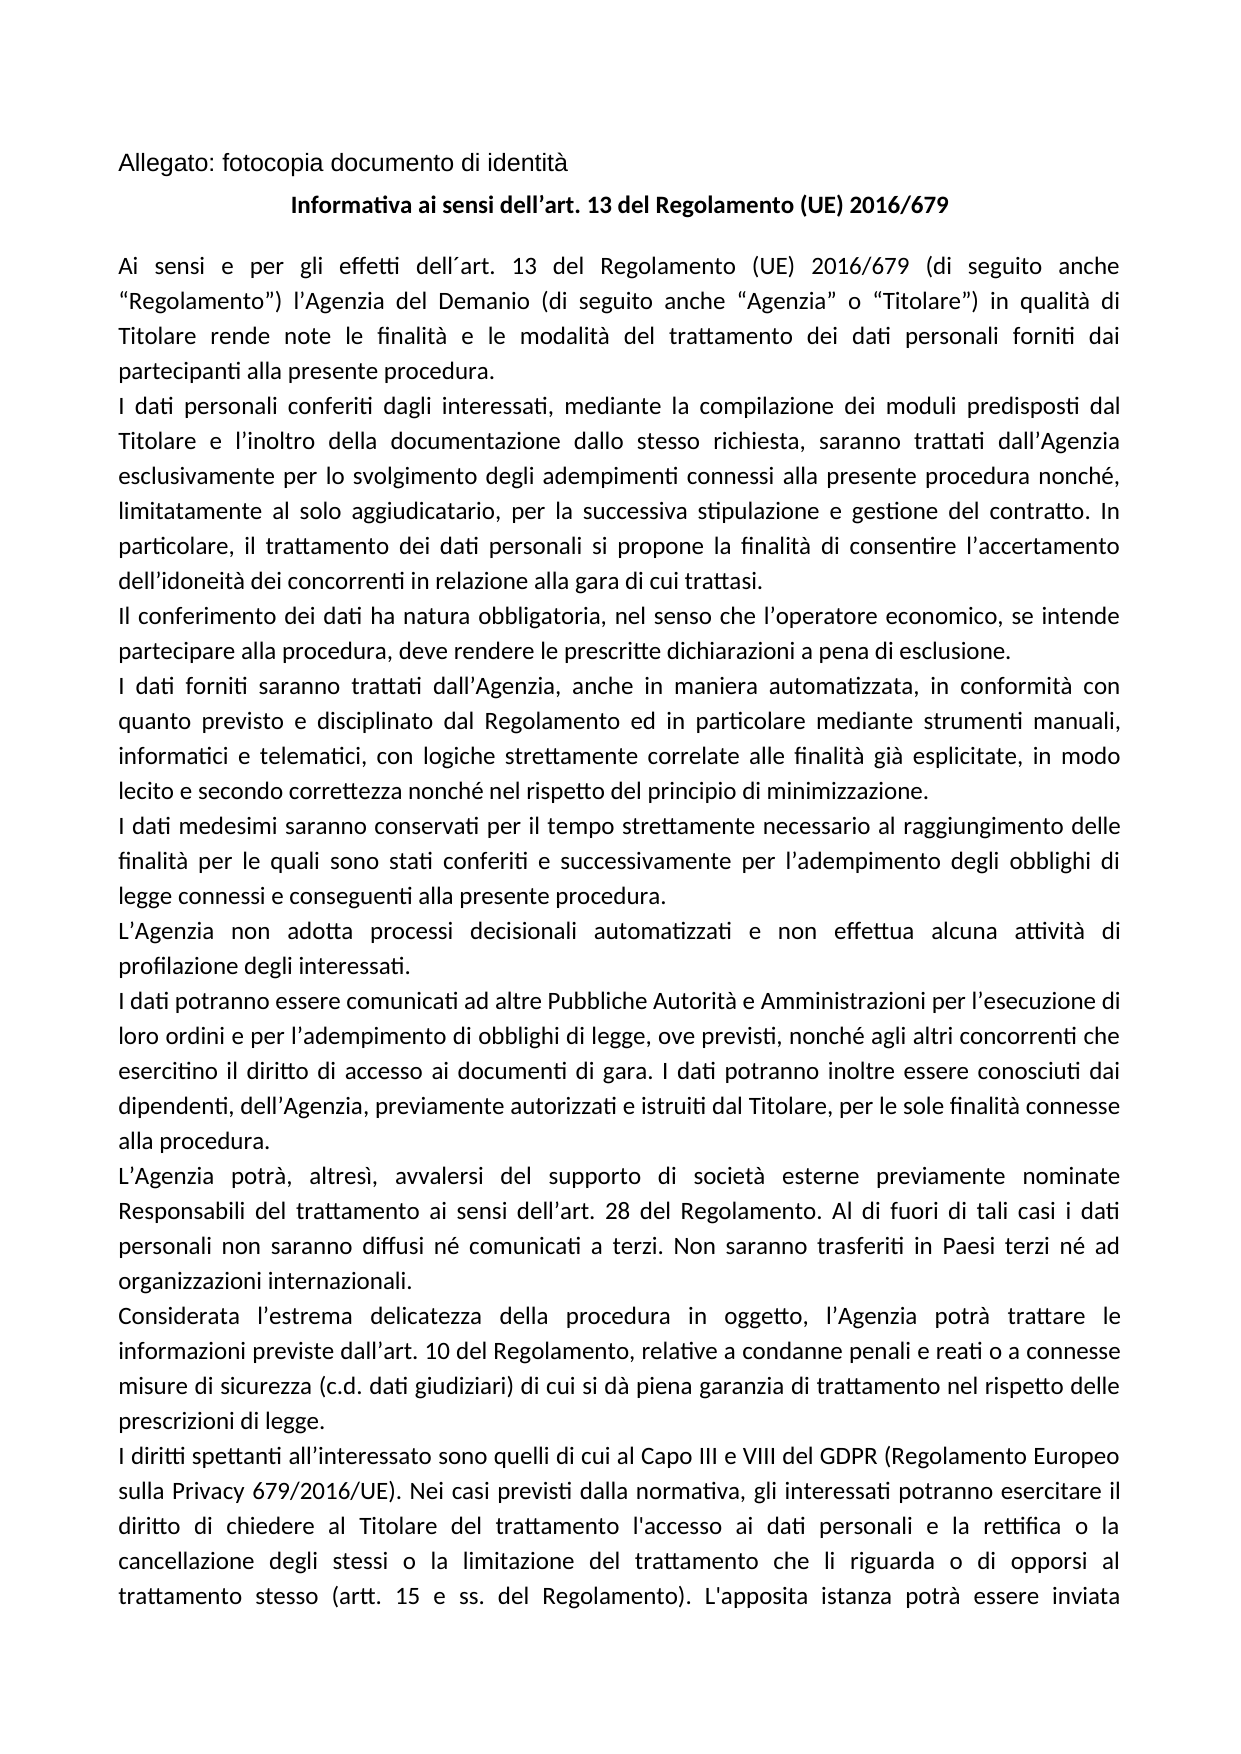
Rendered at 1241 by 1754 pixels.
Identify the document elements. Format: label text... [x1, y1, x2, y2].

text L’Agenzia non adotta processi decisionali automatizzati e non effettua alcuna attività di profilazione degli interessati. [118, 915, 1122, 981]
text Ai sensi e per gli effetti dell´art. 13 del Regolamento (UE) 2016/679 (di seguito anche “Regolamento”) l’Agenzia del Demanio (di seguito anche “Agenzia” o “Titolare”) in qualità di Titolare rende note le finalità e le modalità del trattamento dei dati personali forniti dai partecipanti alla presente procedura. [118, 250, 1122, 386]
text Il conferimento dei dati ha natura obbligatoria, nel senso che l’operatore economico, se intende partecipare alla procedura, deve rendere le prescritte dichiarazioni a pena di esclusione. [118, 600, 1122, 666]
text I dati forniti saranno trattati dall’Agenzia, anche in maniera automatizzata, in conformità con quanto previsto e disciplinato dal Regolamento ed in particolare mediante strumenti manuali, informatici e telematici, con logiche strettamente correlate alle finalità già esplicitate, in modo lecito e secondo correttezza nonché nel rispetto del principio di minimizzazione. [118, 670, 1122, 806]
text I diritti spettanti all’interessato sono quelli di cui al Capo III e VIII del GDPR (Regolamento Europeo sulla Privacy 679/2016/UE). Nei casi previsti dalla normativa, gli interessati potranno esercitare il diritto di chiedere al Titolare del trattamento l'accesso ai dati personali e la rettifica o la cancellazione degli stessi o la limitazione del trattamento che li riguarda o di opporsi al trattamento stesso (artt. 15 e ss. del Regolamento). L'apposita istanza potrà essere inviata [118, 1440, 1122, 1611]
text Considerata l’estrema delicatezza della procedura in oggetto, l’Agenzia potrà trattare le informazioni previste dall’art. 10 del Regolamento, relative a condanne penali e reati o a connesse misure di sicurezza (c.d. dati giudiziari) di cui si dà piena garanzia di trattamento nel rispetto delle prescrizioni di legge. [118, 1300, 1122, 1436]
text I dati personali conferiti dagli interessati, mediante la compilazione dei moduli predisposti dal Titolare e l’inoltro della documentazione dallo stesso richiesta, saranno trattati dall’Agenzia esclusivamente per lo svolgimento degli adempimenti connessi alla presente procedura nonché, limitatamente al solo aggiudicatario, per la successiva stipulazione e gestione del contratto. In particolare, il trattamento dei dati personali si propone la finalità di consentire l’accertamento dell’idoneità dei concorrenti in relazione alla gara di cui trattasi. [118, 390, 1122, 596]
text Allegato: fotocopia documento di identità [118, 148, 1122, 176]
text Informativa ai sensi dell’art. 13 del Regolamento (UE) 2016/679 [118, 189, 1122, 219]
text L’Agenzia potrà, altresì, avvalersi del supporto di società esterne previamente nominate Responsabili del trattamento ai sensi dell’art. 28 del Regolamento. Al di fuori di tali casi i dati personali non saranno diffusi né comunicati a terzi. Non saranno trasferiti in Paesi terzi né ad organizzazioni internazionali. [118, 1160, 1122, 1296]
text I dati medesimi saranno conservati per il tempo strettamente necessario al raggiungimento delle finalità per le quali sono stati conferiti e successivamente per l’adempimento degli obblighi di legge connessi e conseguenti alla presente procedura. [118, 810, 1122, 911]
text I dati potranno essere comunicati ad altre Pubbliche Autorità e Amministrazioni per l’esecuzione di loro ordini e per l’adempimento di obblighi di legge, ove previsti, nonché agli altri concorrenti che esercitino il diritto di accesso ai documenti di gara. I dati potranno inoltre essere conosciuti dai dipendenti, dell’Agenzia, previamente autorizzati e istruiti dal Titolare, per le sole finalità connesse alla procedura. [118, 985, 1122, 1156]
